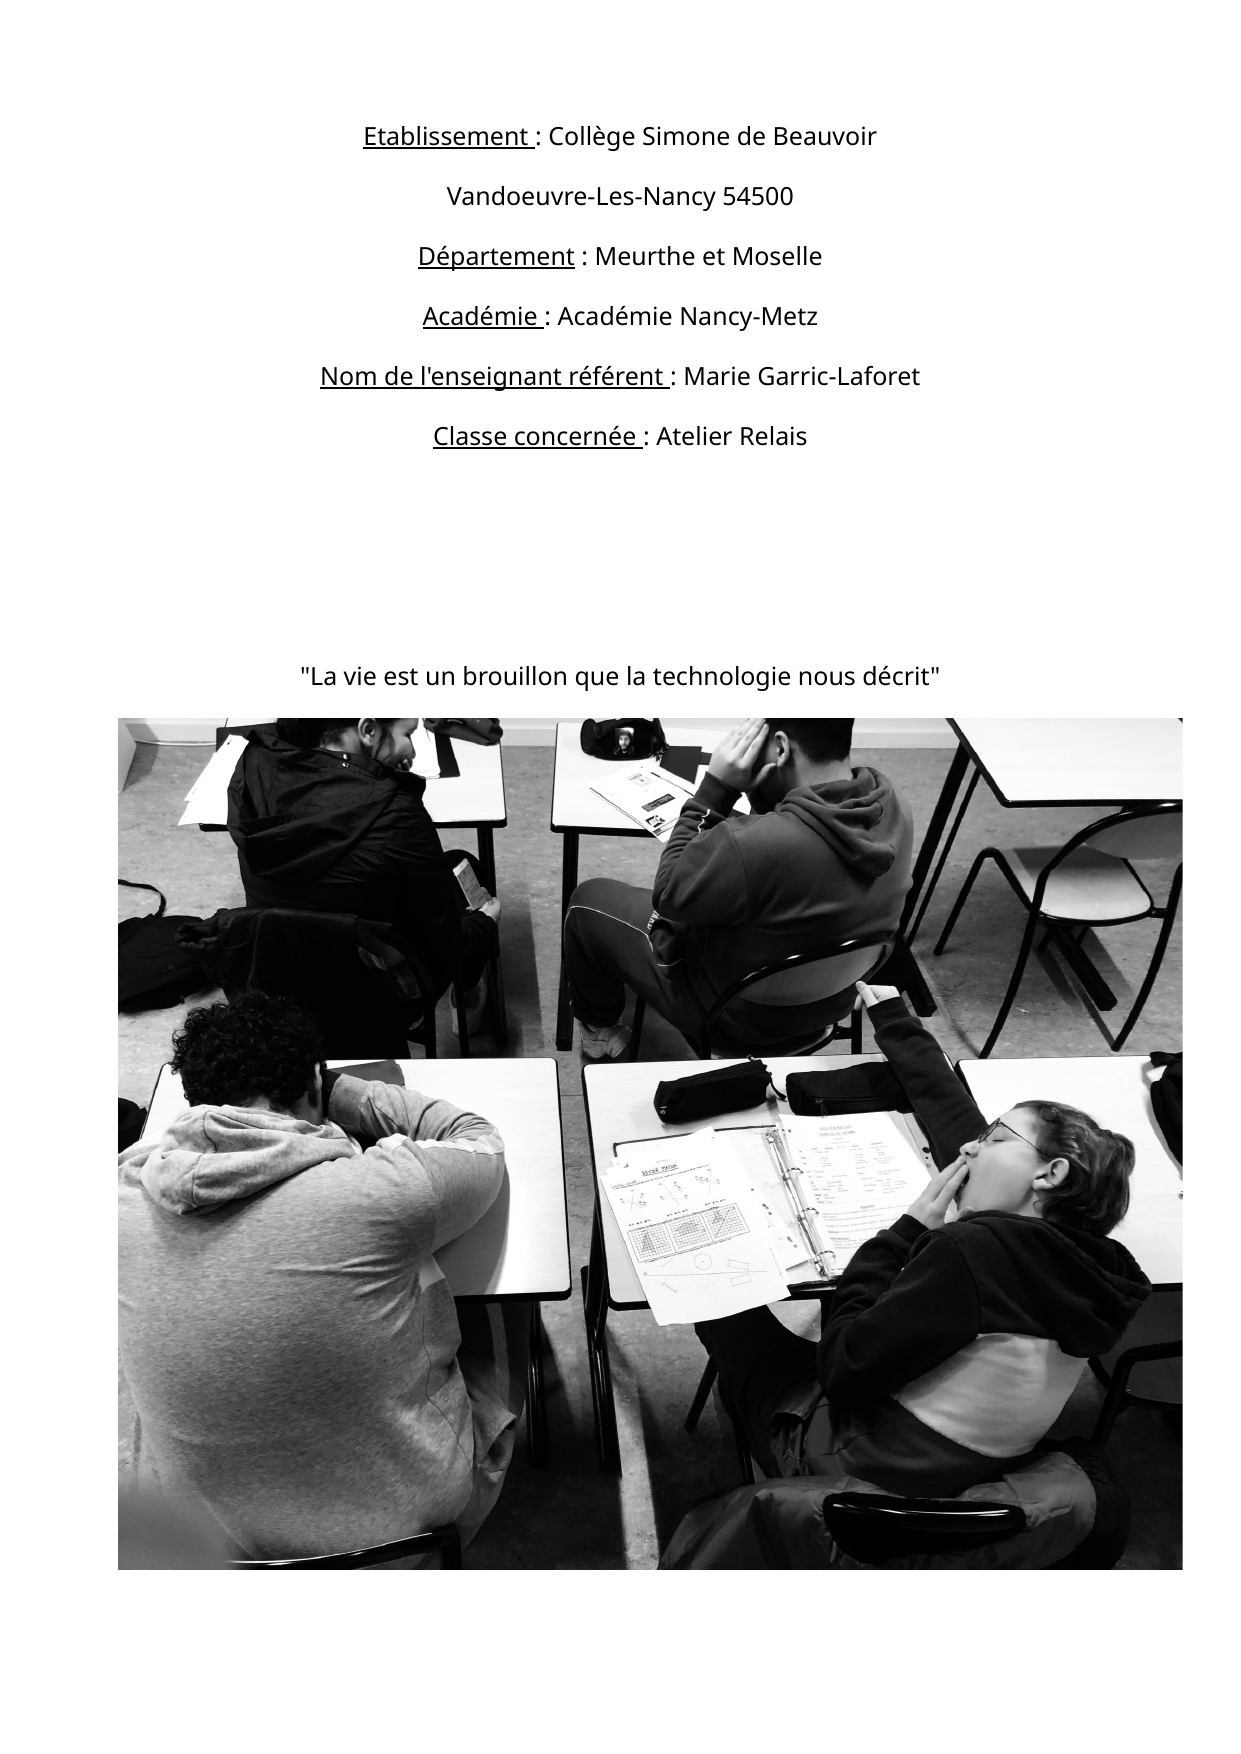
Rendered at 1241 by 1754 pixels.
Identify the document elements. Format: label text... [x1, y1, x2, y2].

text "La vie est un brouillon que la technologie nous décrit" [118, 658, 1122, 692]
text Nom de l'enseignant référent : Marie Garric-Laforet [118, 358, 1122, 392]
text Académie : Académie Nancy-Metz [118, 298, 1122, 332]
text Etablissement : Collège Simone de Beauvoir [118, 118, 1122, 152]
text Classe concernée : Atelier Relais [118, 418, 1122, 452]
text Vandoeuvre-Les-Nancy 54500 [118, 178, 1122, 212]
text Département : Meurthe et Moselle [118, 238, 1122, 272]
